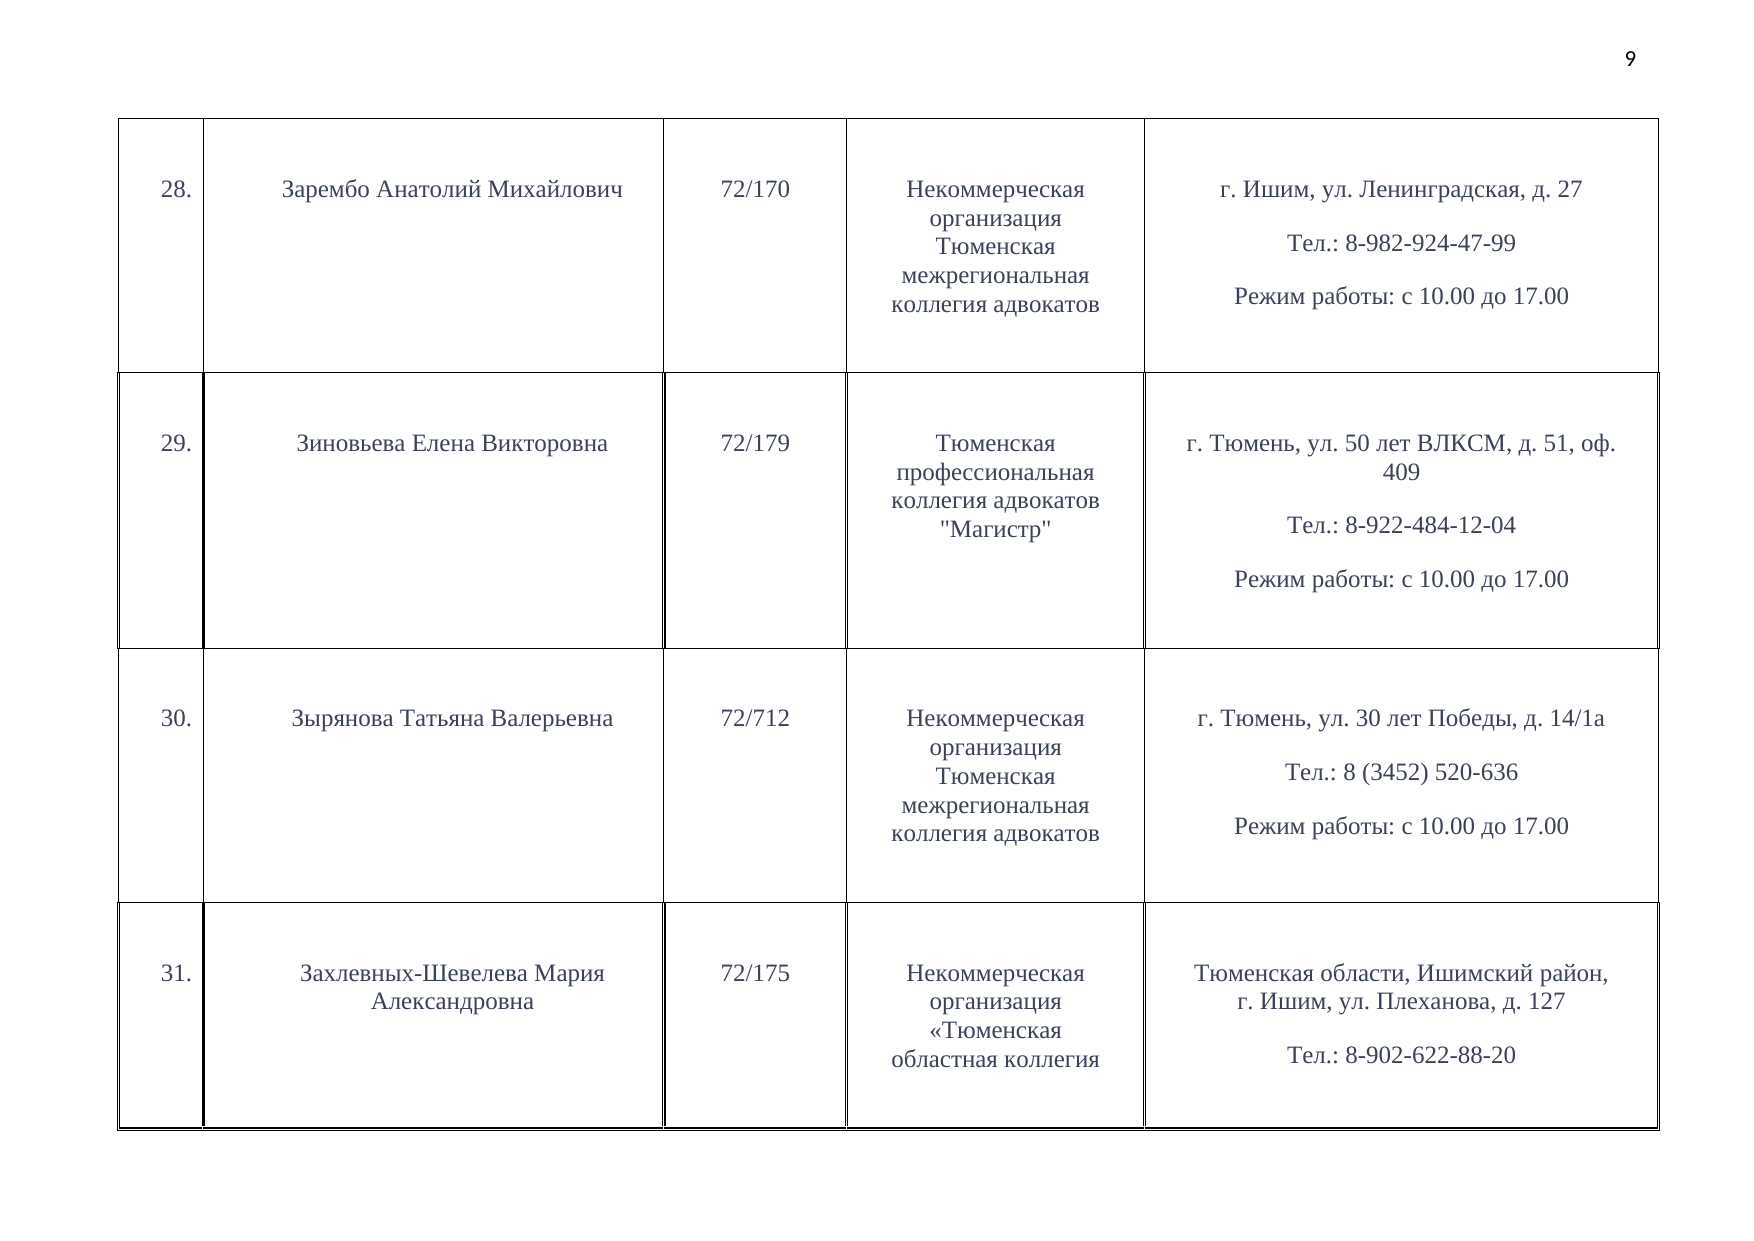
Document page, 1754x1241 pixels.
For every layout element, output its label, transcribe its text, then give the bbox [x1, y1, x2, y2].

table_cell Захлевных-Шевелева Мария Александровна [203, 903, 664, 1127]
table_cell 72/712 [664, 649, 846, 902]
table_cell Тюменская области, Ишимский район, г. Ишим, ул. Плеханова, д. 127 Тел.: 8-902-622-88-20 [1145, 903, 1657, 1127]
table_cell Некоммерческая организация Тюменская межрегиональная коллегия адвокатов [847, 119, 1144, 372]
table_cell [120, 903, 203, 1127]
table_cell [119, 649, 203, 902]
table_cell г. Ишим, ул. Ленинградская, д. 27 Тел.: 8-982-924-47-99 Режим работы: с 10.00 до 17.00 [1145, 119, 1658, 372]
table_cell 72/175 [664, 903, 846, 1127]
table_cell 72/179 [666, 373, 845, 648]
table_cell 72/170 [664, 119, 846, 372]
table_cell [120, 373, 202, 648]
table_cell г. Тюмень, ул. 50 лет ВЛКСМ, д. 51, оф. 409 Тел.: 8-922-484-12-04 Режим работы: с 10.00 до 17.00 [1146, 373, 1657, 648]
table_cell Некоммерческая организация Тюменская межрегиональная коллегия адвокатов [847, 649, 1144, 902]
table_cell Зиновьева Елена Викторовна [205, 373, 662, 648]
table_cell Тюменская профессиональная коллегия адвокатов "Магистр" [848, 373, 1143, 648]
table_cell [119, 119, 203, 372]
table_cell Зарембо Анатолий Михайлович [204, 119, 663, 372]
table_cell г. Тюмень, ул. 30 лет Победы, д. 14/1а Тел.: 8 (3452) 520-636 Режим работы: с 10.00 до 17.00 [1145, 649, 1658, 902]
table_cell Зырянова Татьяна Валерьевна [204, 649, 663, 902]
table_cell Некоммерческая организация «Тюменская областная коллегия [846, 903, 1144, 1127]
